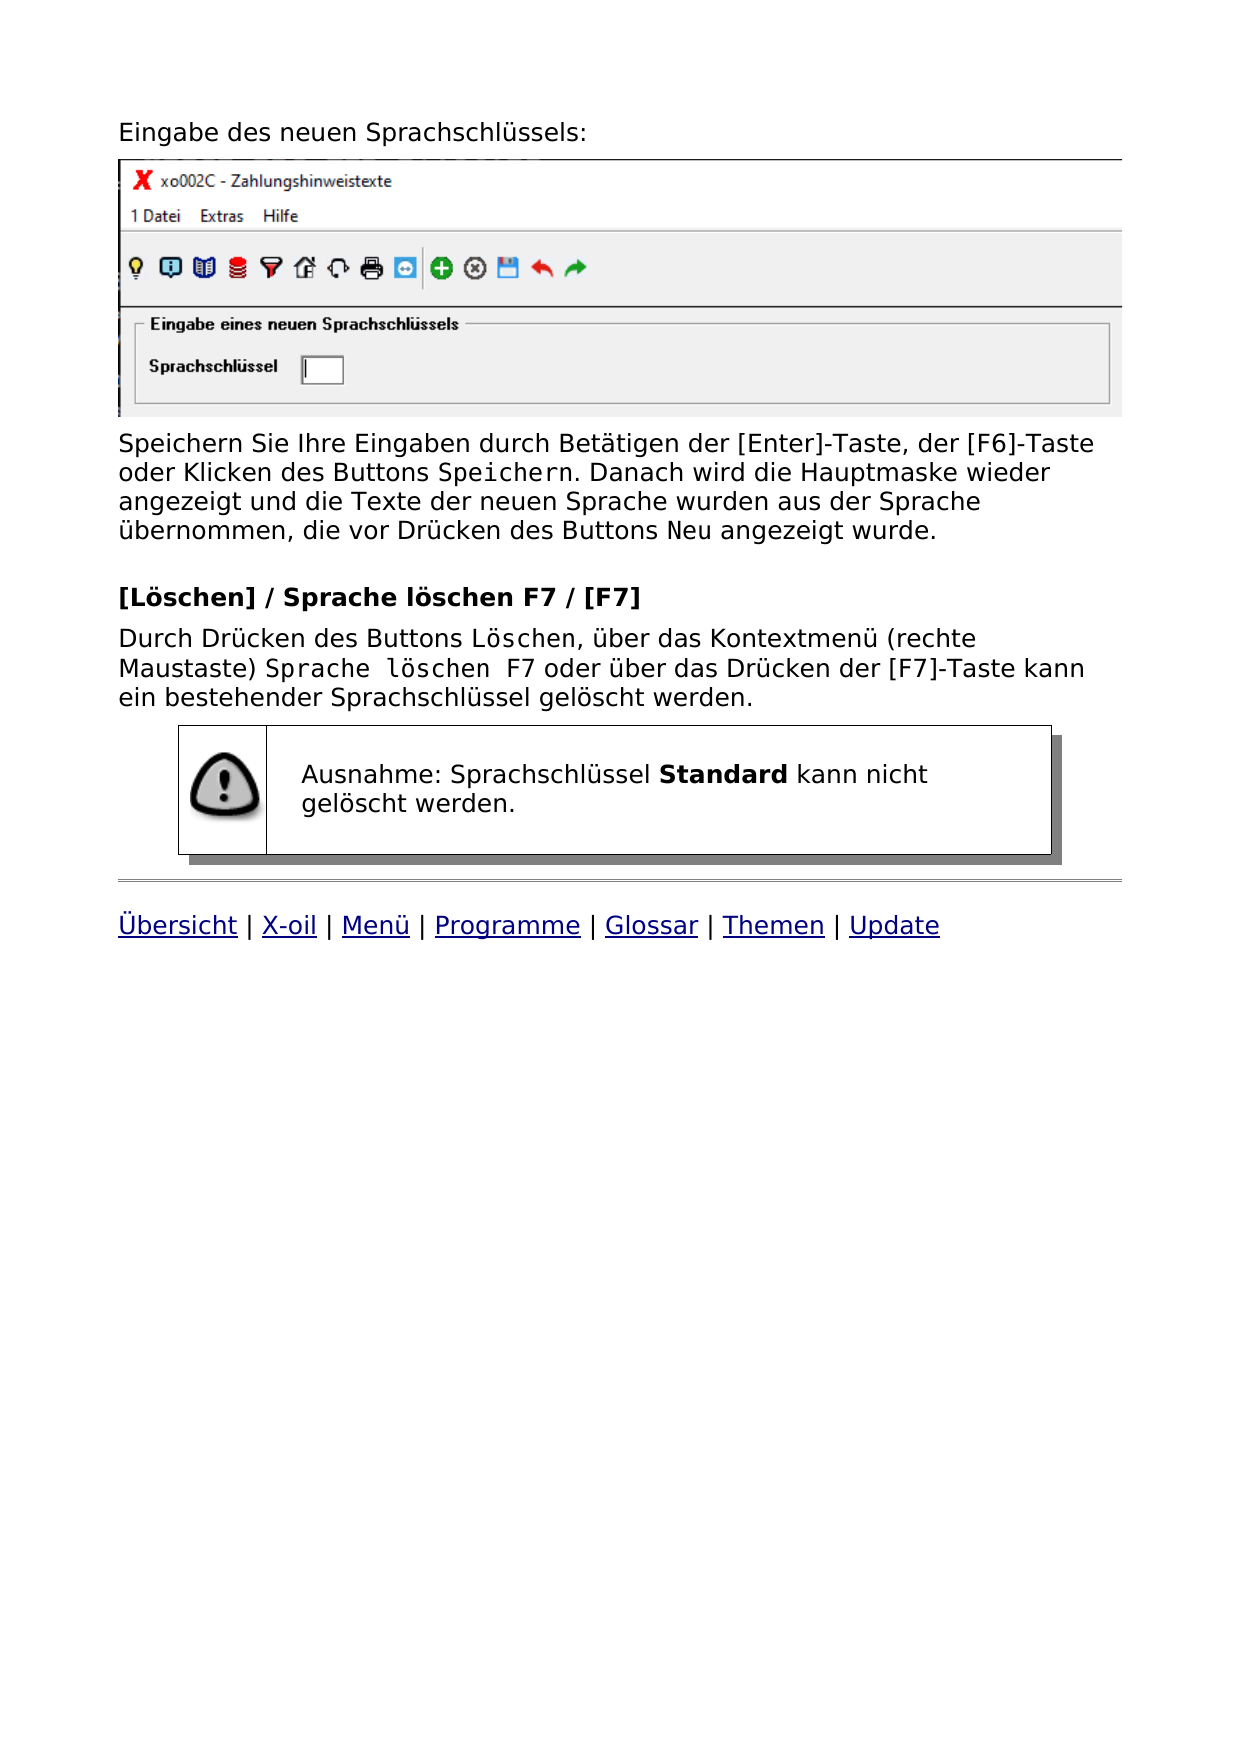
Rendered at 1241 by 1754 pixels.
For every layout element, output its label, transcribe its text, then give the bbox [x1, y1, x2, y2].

picture [190, 748, 266, 824]
picture [118, 159, 1123, 417]
text Eingabe des neuen Sprachschlüssels: [118, 118, 1122, 147]
subtitle [Löschen] / Sprache löschen F7 / [F7] [118, 583, 1122, 612]
text Übersicht | X-oil | Menü | Programme | Glossar | Themen | Update [118, 911, 1122, 940]
table_header [179, 726, 266, 854]
text Speichern Sie Ihre Eingaben durch Betätigen der [Enter]-Taste, der [F6]-Taste oder Klicken des Buttons Speichern. Danach wird die Hauptmaske wieder angezeigt und die Texte der neuen Sprache wurden aus der Sprache übernommen, die vor Drücken des Buttons Neu angezeigt wurde. [118, 429, 1122, 546]
text Durch Drücken des Buttons Löschen, über das Kontextmenü (rechte Maustaste) Sprache löschen F7 oder über das Drücken der [F7]-Taste kann ein bestehender Sprachschlüssel gelöscht werden. [118, 625, 1122, 712]
table_header Ausnahme: Sprachschlüssel Standard kann nicht gelöscht werden. [267, 726, 1051, 854]
